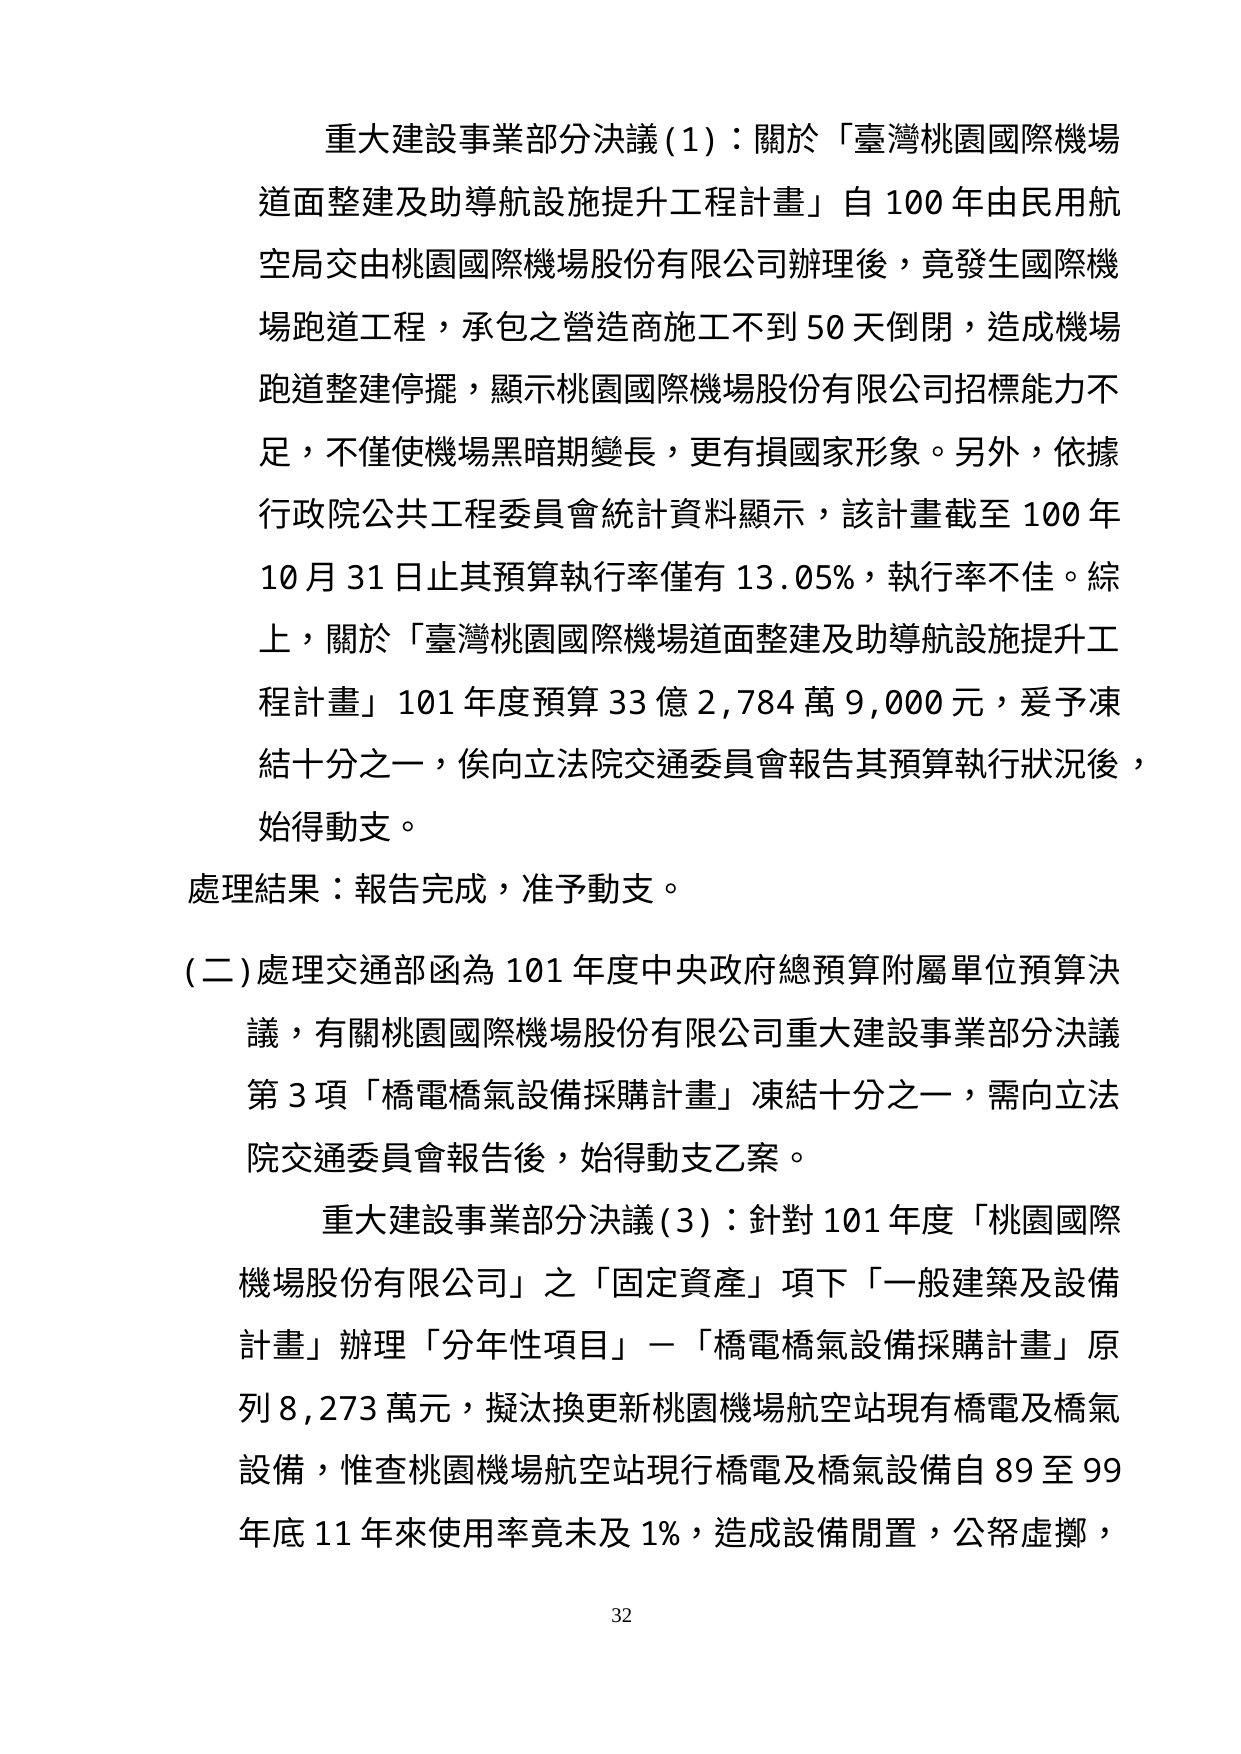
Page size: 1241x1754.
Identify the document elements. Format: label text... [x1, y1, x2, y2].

text (二)處理交通部函為101年度中央政府總預算附屬單位預算決議，有關桃園國際機場股份有限公司重大建設事業部分決議第3項「橋電橋氣設備採購計畫」凍結十分之一，需向立法院交通委員會報告後，始得動支乙案。 [180, 927, 1122, 1177]
text 重大建設事業部分決議(1)：關於「臺灣桃園國際機場道面整建及助導航設施提升工程計畫」自100年由民用航空局交由桃園國際機場股份有限公司辦理後，竟發生國際機場跑道工程，承包之營造商施工不到50天倒閉，造成機場跑道整建停擺，顯示桃園國際機場股份有限公司招標能力不足，不僅使機場黑暗期變長，更有損國家形象。另外，依據行政院公共工程委員會統計資料顯示，該計畫截至100年10月31日止其預算執行率僅有13.05%，執行率不佳。綜上，關於「臺灣桃園國際機場道面整建及助導航設施提升工程計畫」101年度預算33億2,784萬9,000元，爰予凍結十分之一，俟向立法院交通委員會報告其預算執行狀況後，始得動支。 [258, 96, 1122, 846]
text 處理結果：報告完成，准予動支。 [121, 846, 1122, 908]
text 重大建設事業部分決議(3)：針對101年度「桃園國際機場股份有限公司」之「固定資產」項下「一般建築及設備計畫」辦理「分年性項目」－「橋電橋氣設備採購計畫」原列8,273萬元，擬汰換更新桃園機場航空站現有橋電及橋氣設備，惟查桃園機場航空站現行橋電及橋氣設備自89至99年底11年來使用率竟未及1%，造成設備閒置，公帑虛擲， [238, 1177, 1122, 1552]
